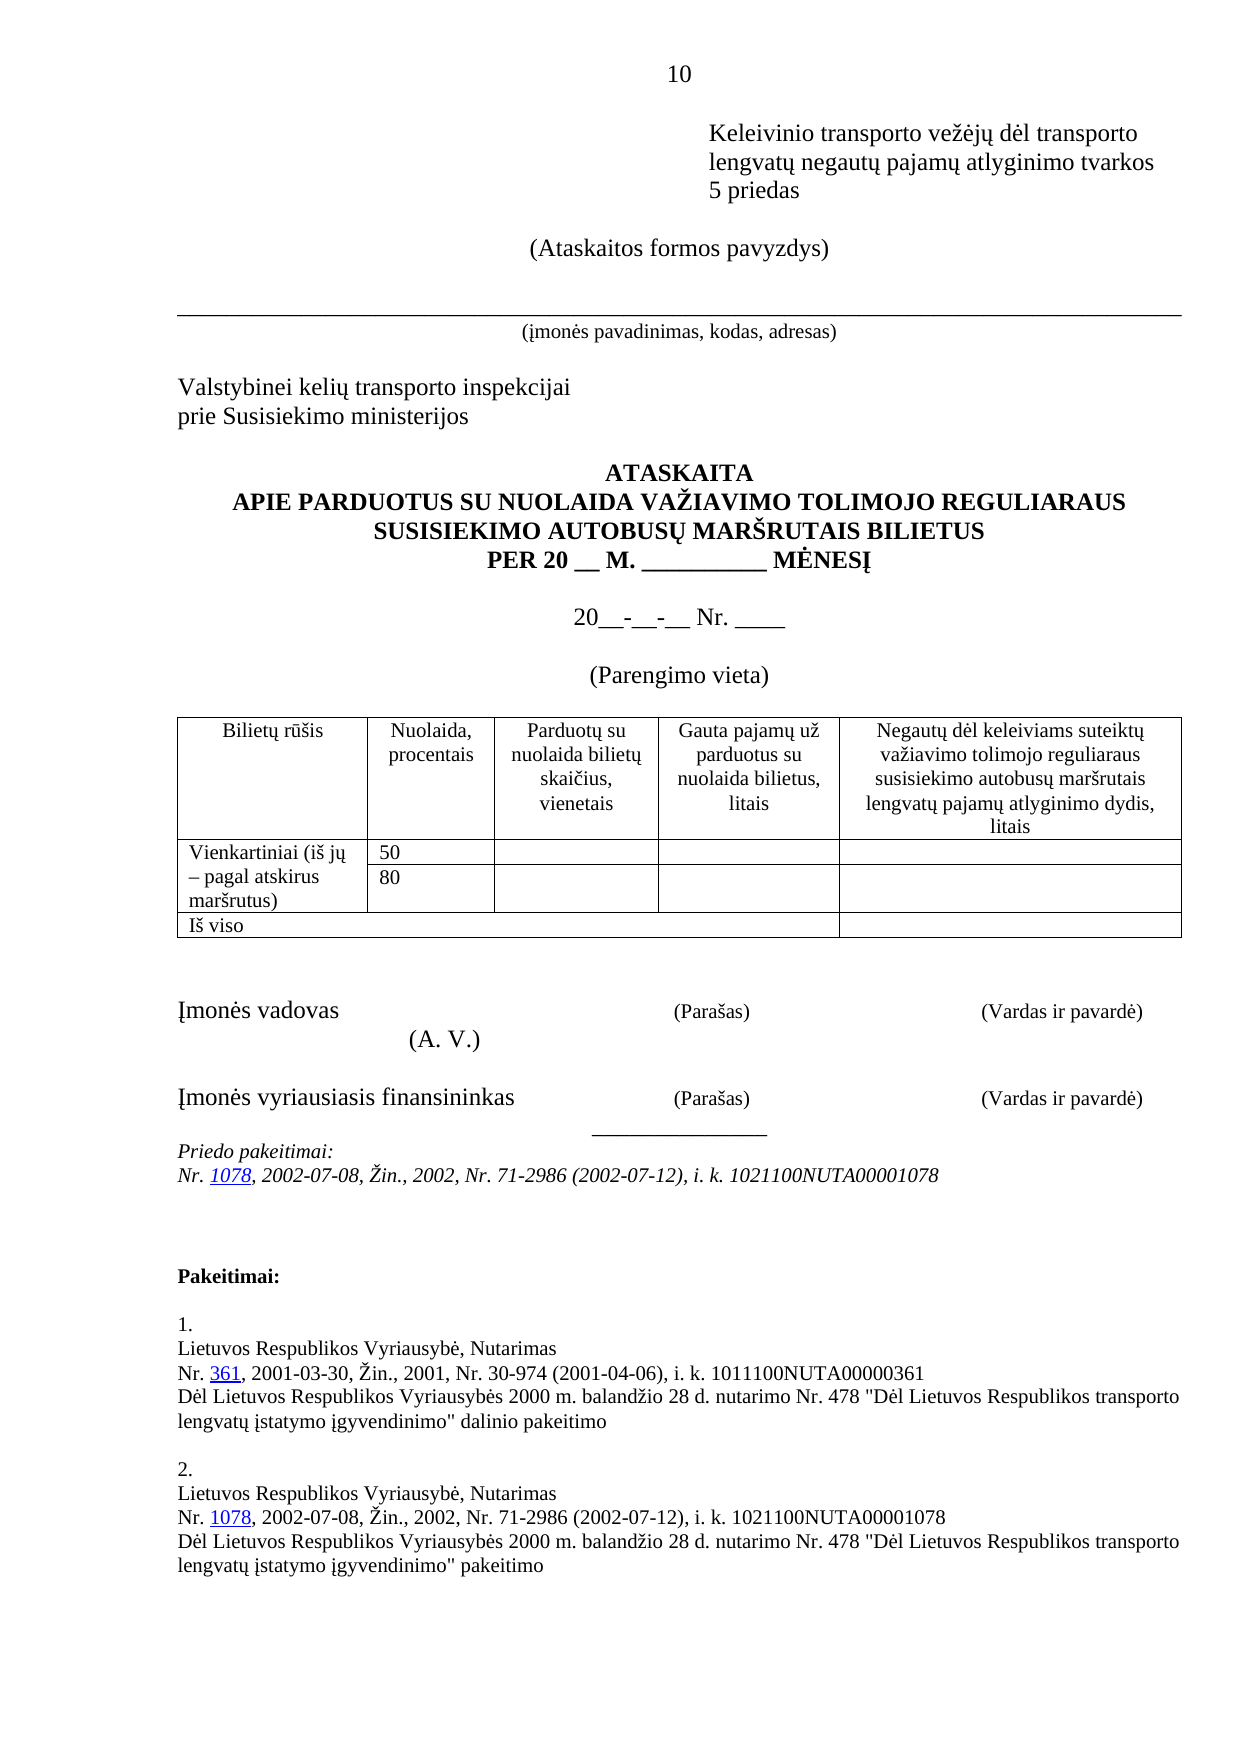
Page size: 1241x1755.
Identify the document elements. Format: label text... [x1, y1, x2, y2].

table_header Nuolaida, procentais [368, 718, 494, 838]
text (Ataskaitos formos pavyzdys) [177, 233, 1181, 262]
table_header Gauta pajamų už parduotus su nuolaida bilietus, litais [659, 718, 839, 838]
table_cell 50 [368, 840, 494, 864]
table_cell [659, 865, 839, 912]
text Priedo pakeitimai: [177, 1139, 1181, 1163]
table_cell Iš viso [178, 913, 839, 937]
text Lietuvos Respublikos Vyriausybė, Nutarimas [177, 1336, 1181, 1360]
table_cell Vienkartiniai (iš jų – pagal atskirus maršrutus) [178, 840, 367, 912]
table_cell 80 [368, 865, 494, 912]
text Dėl Lietuvos Respublikos Vyriausybės 2000 m. balandžio 28 d. nutarimo Nr. 478 "Dėl Lietuvos Respublikos transporto lengvatų įstatymo įgyvendinimo" dalinio pakeitimo [177, 1384, 1181, 1433]
text Keleivinio transporto vežėjų dėl transporto [709, 118, 1181, 147]
text Įmonės vadovas (Parašas) (Vardas ir pavardė) [177, 995, 1181, 1024]
text prie Susisiekimo ministerijos [177, 401, 1181, 430]
table_cell [840, 840, 1181, 864]
text Nr. 361, 2001-03-30, Žin., 2001, Nr. 30-974 (2001-04-06), i. k. 1011100NUTA00000361 [177, 1360, 1181, 1384]
text 20__-__-__ Nr. ____ [177, 602, 1181, 631]
text Nr. 1078, 2002-07-08, Žin., 2002, Nr. 71-2986 (2002-07-12), i. k. 1021100NUTA00001078 [177, 1505, 1181, 1529]
text Pakeitimai: [177, 1264, 1181, 1288]
table_cell [495, 865, 658, 912]
text Nr. 1078, 2002-07-08, Žin., 2002, Nr. 71-2986 (2002-07-12), i. k. 1021100NUTA00001078 [177, 1163, 1181, 1187]
text lengvatų negautų pajamų atlyginimo tvarkos [177, 147, 1181, 176]
text Valstybinei kelių transporto inspekcijai [177, 372, 1181, 401]
text APIE PARDUOTUS SU NUOLAIDA VAŽIAVIMO TOLIMOJO REGULIARAUS SUSISIEKIMO AUTOBUSŲ MARŠRUTAIS BILIETUS [177, 487, 1181, 545]
table_cell [840, 865, 1181, 912]
text 1. [177, 1312, 1181, 1336]
text 5 priedas [177, 176, 1181, 204]
table_header Bilietų rūšis [178, 718, 367, 838]
table_header Parduotų su nuolaida bilietų skaičius, vienetais [495, 718, 658, 838]
text ATASKAITA [177, 458, 1181, 487]
text ______________ [177, 1110, 1181, 1139]
text Dėl Lietuvos Respublikos Vyriausybės 2000 m. balandžio 28 d. nutarimo Nr. 478 "Dėl Lietuvos Respublikos transporto lengvatų įstatymo įgyvendinimo" pakeitimo [177, 1529, 1181, 1577]
text PER 20 __ M. __________ MĖNESĮ [177, 545, 1181, 573]
table_cell [495, 840, 658, 864]
text (Parengimo vieta) [177, 660, 1181, 688]
text Lietuvos Respublikos Vyriausybė, Nutarimas [177, 1481, 1181, 1505]
text (įmonės pavadinimas, kodas, adresas) [177, 319, 1181, 343]
table_header Negautų dėl keleiviams suteiktų važiavimo tolimojo reguliaraus susisiekimo autobusų maršrutais lengvatų pajamų atlyginimo dydis, litais [840, 718, 1181, 838]
text (A. V.) [177, 1024, 1181, 1053]
text Įmonės vyriausiasis finansininkas (Parašas) (Vardas ir pavardė) [177, 1082, 1181, 1110]
table_cell [659, 840, 839, 864]
table_cell [840, 913, 1181, 937]
text 2. [177, 1457, 1181, 1481]
